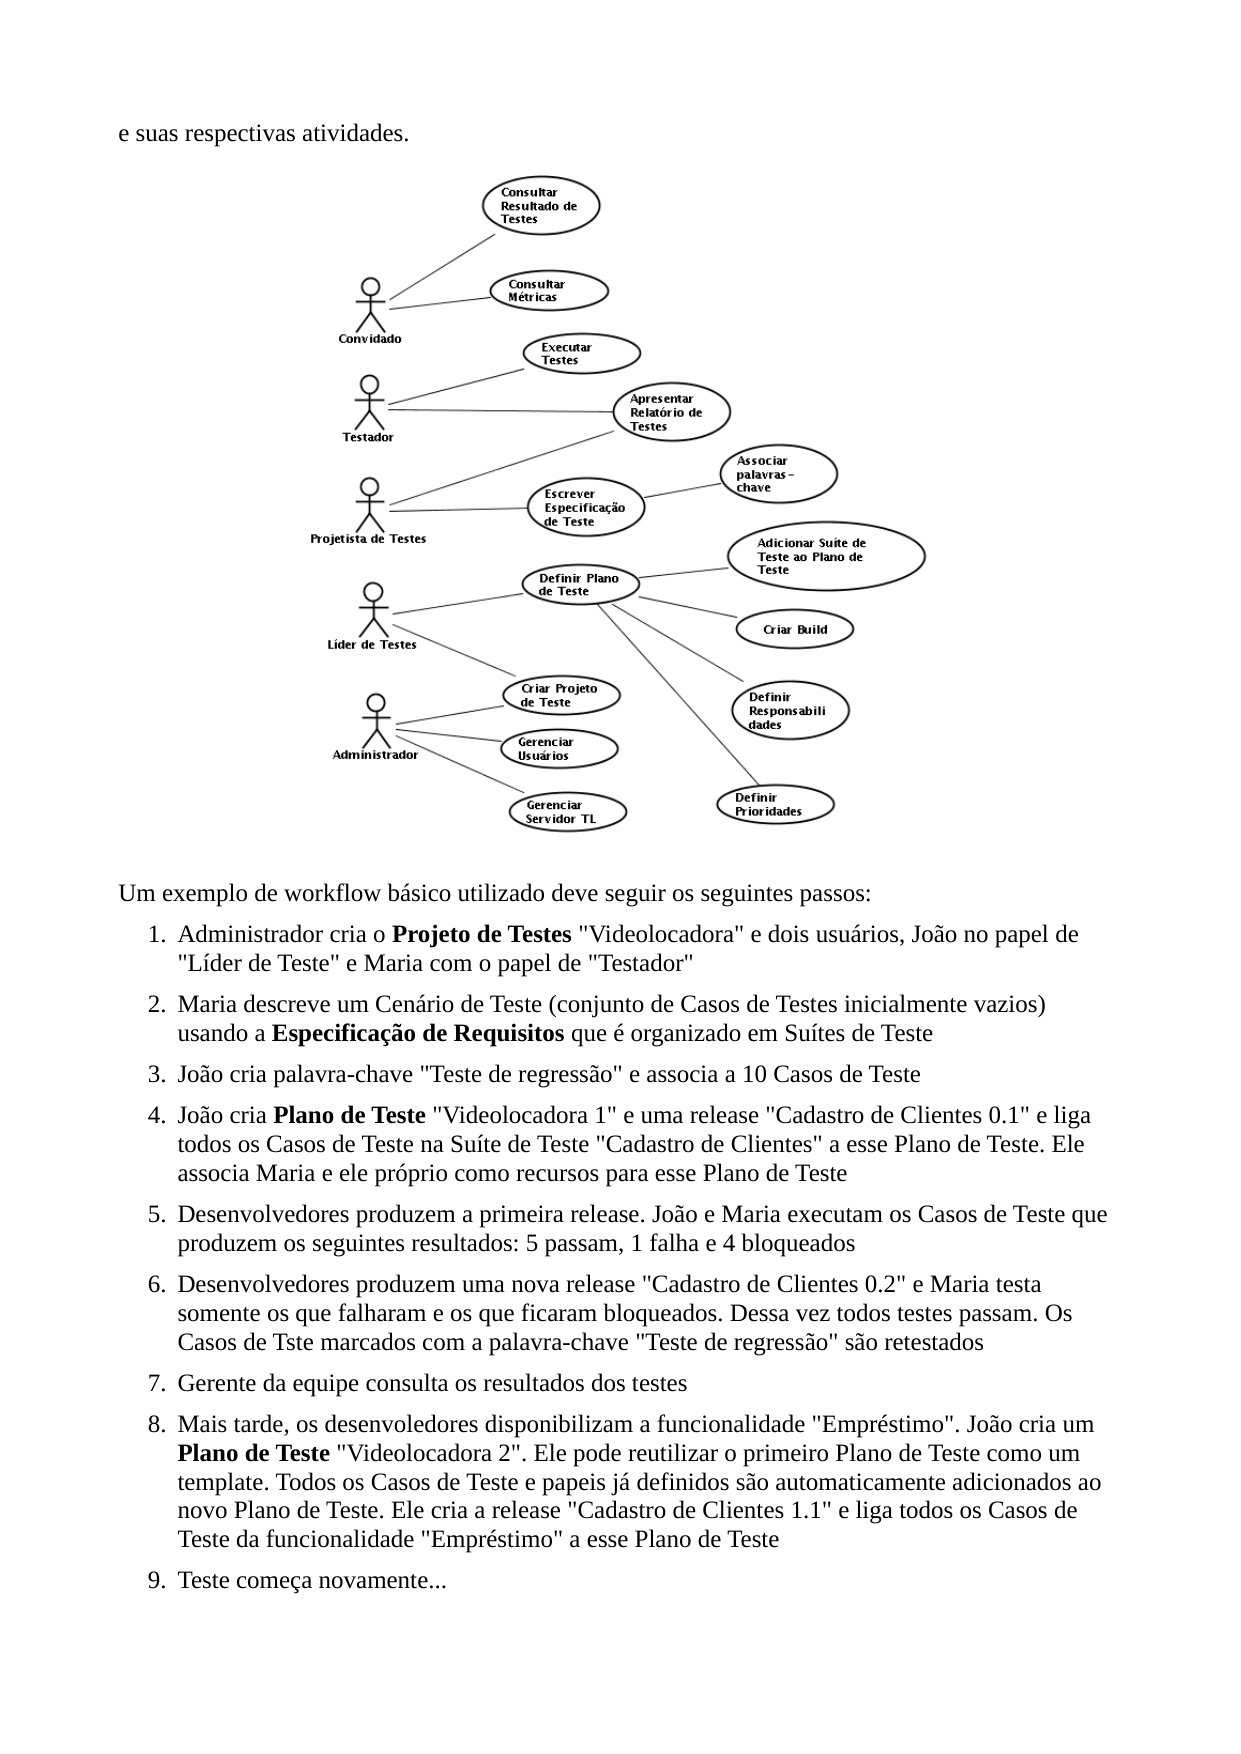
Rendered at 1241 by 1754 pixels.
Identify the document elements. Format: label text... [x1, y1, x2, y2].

list Administrador cria o Projeto de Testes "Videolocadora" e dois usuários, João no papel de "Líder de Teste" e Maria com o papel de "Testador" [148, 919, 1122, 977]
list Mais tarde, os desenvoledores disponibilizam a funcionalidade "Empréstimo". João cria um Plano de Teste "Videolocadora 2". Ele pode reutilizar o primeiro Plano de Teste como um template. Todos os Casos de Teste e papeis já definidos são automaticamente adicionados ao novo Plano de Teste. Ele cria a release "Cadastro de Clientes 1.1" e liga todos os Casos de Teste da funcionalidade "Empréstimo" a esse Plano de Teste [148, 1409, 1122, 1553]
list Maria descreve um Cenário de Teste (conjunto de Casos de Testes inicialmente vazios) usando a Especificação de Requisitos que é organizado em Suítes de Teste [148, 989, 1122, 1047]
list João cria palavra-chave "Teste de regressão" e associa a 10 Casos de Teste [148, 1059, 1122, 1088]
text e suas respectivas atividades. [118, 118, 1122, 147]
list Teste começa novamente... [148, 1566, 1122, 1594]
list Desenvolvedores produzem uma nova release "Cadastro de Clientes 0.2" e Maria testa somente os que falharam e os que ficaram bloqueados. Dessa vez todos testes passam. Os Casos de Tste marcados com a palavra-chave "Teste de regressão" são retestados [148, 1269, 1122, 1356]
text Um exemplo de workflow básico utilizado deve seguir os seguintes passos: [118, 878, 1122, 907]
list Gerente da equipe consulta os resultados dos testes [148, 1368, 1122, 1397]
picture [307, 159, 933, 837]
list João cria Plano de Teste "Videolocadora 1" e uma release "Cadastro de Clientes 0.1" e liga todos os Casos de Teste na Suíte de Teste "Cadastro de Clientes" a esse Plano de Teste. Ele associa Maria e ele próprio como recursos para esse Plano de Teste [148, 1101, 1122, 1187]
list Desenvolvedores produzem a primeira release. João e Maria executam os Casos de Teste que produzem os seguintes resultados: 5 passam, 1 falha e 4 bloqueados [148, 1199, 1122, 1257]
